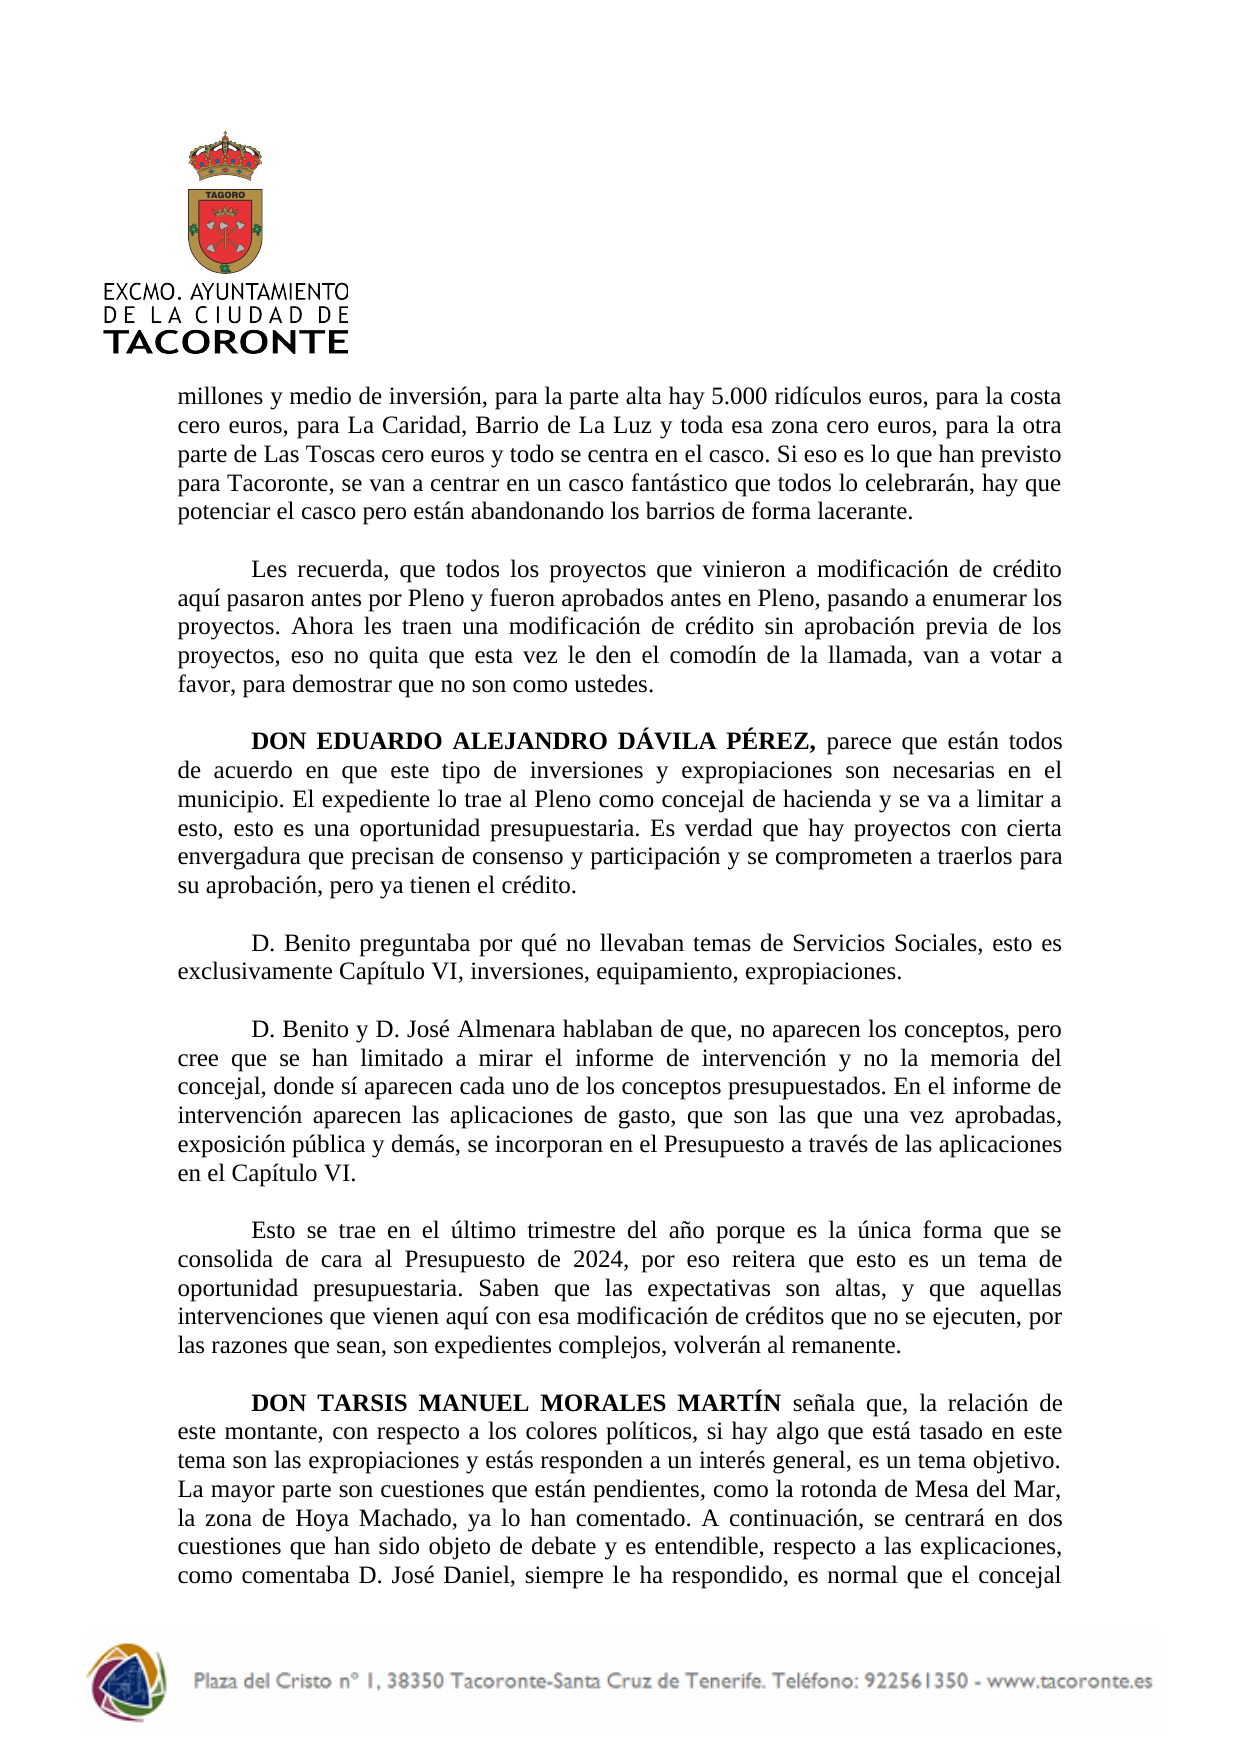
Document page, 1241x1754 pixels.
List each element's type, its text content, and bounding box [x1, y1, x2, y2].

text D. Benito y D. José Almenara hablaban de que, no aparecen los conceptos, pero cree que se han limitado a mirar el informe de intervención y no la memoria del concejal, donde sí aparecen cada uno de los conceptos presupuestados. En el informe de intervención aparecen las aplicaciones de gasto, que son las que una vez aprobadas, exposición pública y demás, se incorporan en el Presupuesto a través de las aplicaciones en el Capítulo VI. [177, 1014, 1063, 1186]
text D. Benito preguntaba por qué no llevaban temas de Servicios Sociales, esto es exclusivamente Capítulo VI, inversiones, equipamiento, expropiaciones. [177, 928, 1063, 985]
text DON EDUARDO ALEJANDRO DÁVILA PÉREZ, parece que están todos de acuerdo en que este tipo de inversiones y expropiaciones son necesarias en el municipio. El expediente lo trae al Pleno como concejal de hacienda y se va a limitar a esto, esto es una oportunidad presupuestaria. Es verdad que hay proyectos con cierta envergadura que precisan de consenso y participación y se comprometen a traerlos para su aprobación, pero ya tienen el crédito. [177, 726, 1063, 899]
text DON TARSIS MANUEL MORALES MARTÍN señala que, la relación de este montante, con respecto a los colores políticos, si hay algo que está tasado en este tema son las expropiaciones y estás responden a un interés general, es un tema objetivo. La mayor parte son cuestiones que están pendientes, como la rotonda de Mesa del Mar, la zona de Hoya Machado, ya lo han comentado. A continuación, se centrará en dos cuestiones que han sido objeto de debate y es entendible, respecto a las explicaciones, como comentaba D. José Daniel, siempre le ha respondido, es normal que el concejal [177, 1388, 1063, 1589]
picture [80, 1630, 1163, 1737]
picture [103, 131, 348, 354]
text Les recuerda, que todos los proyectos que vinieron a modificación de crédito aquí pasaron antes por Pleno y fueron aprobados antes en Pleno, pasando a enumerar los proyectos. Ahora les traen una modificación de crédito sin aprobación previa de los proyectos, eso no quita que esta vez le den el comodín de la llamada, van a votar a favor, para demostrar que no son como ustedes. [177, 554, 1063, 698]
text Esto se trae en el último trimestre del año porque es la única forma que se consolida de cara al Presupuesto de 2024, por eso reitera que esto es un tema de oportunidad presupuestaria. Saben que las expectativas son altas, y que aquellas intervenciones que vienen aquí con esa modificación de créditos que no se ejecuten, por las razones que sean, son expedientes complejos, volverán al remanente. [177, 1215, 1063, 1359]
text millones y medio de inversión, para la parte alta hay 5.000 ridículos euros, para la costa cero euros, para La Caridad, Barrio de La Luz y toda esa zona cero euros, para la otra parte de Las Toscas cero euros y todo se centra en el casco. Si eso es lo que han previsto para Tacoronte, se van a centrar en un casco fantástico que todos lo celebrarán, hay que potenciar el casco pero están abandonando los barrios de forma lacerante. [177, 381, 1063, 525]
